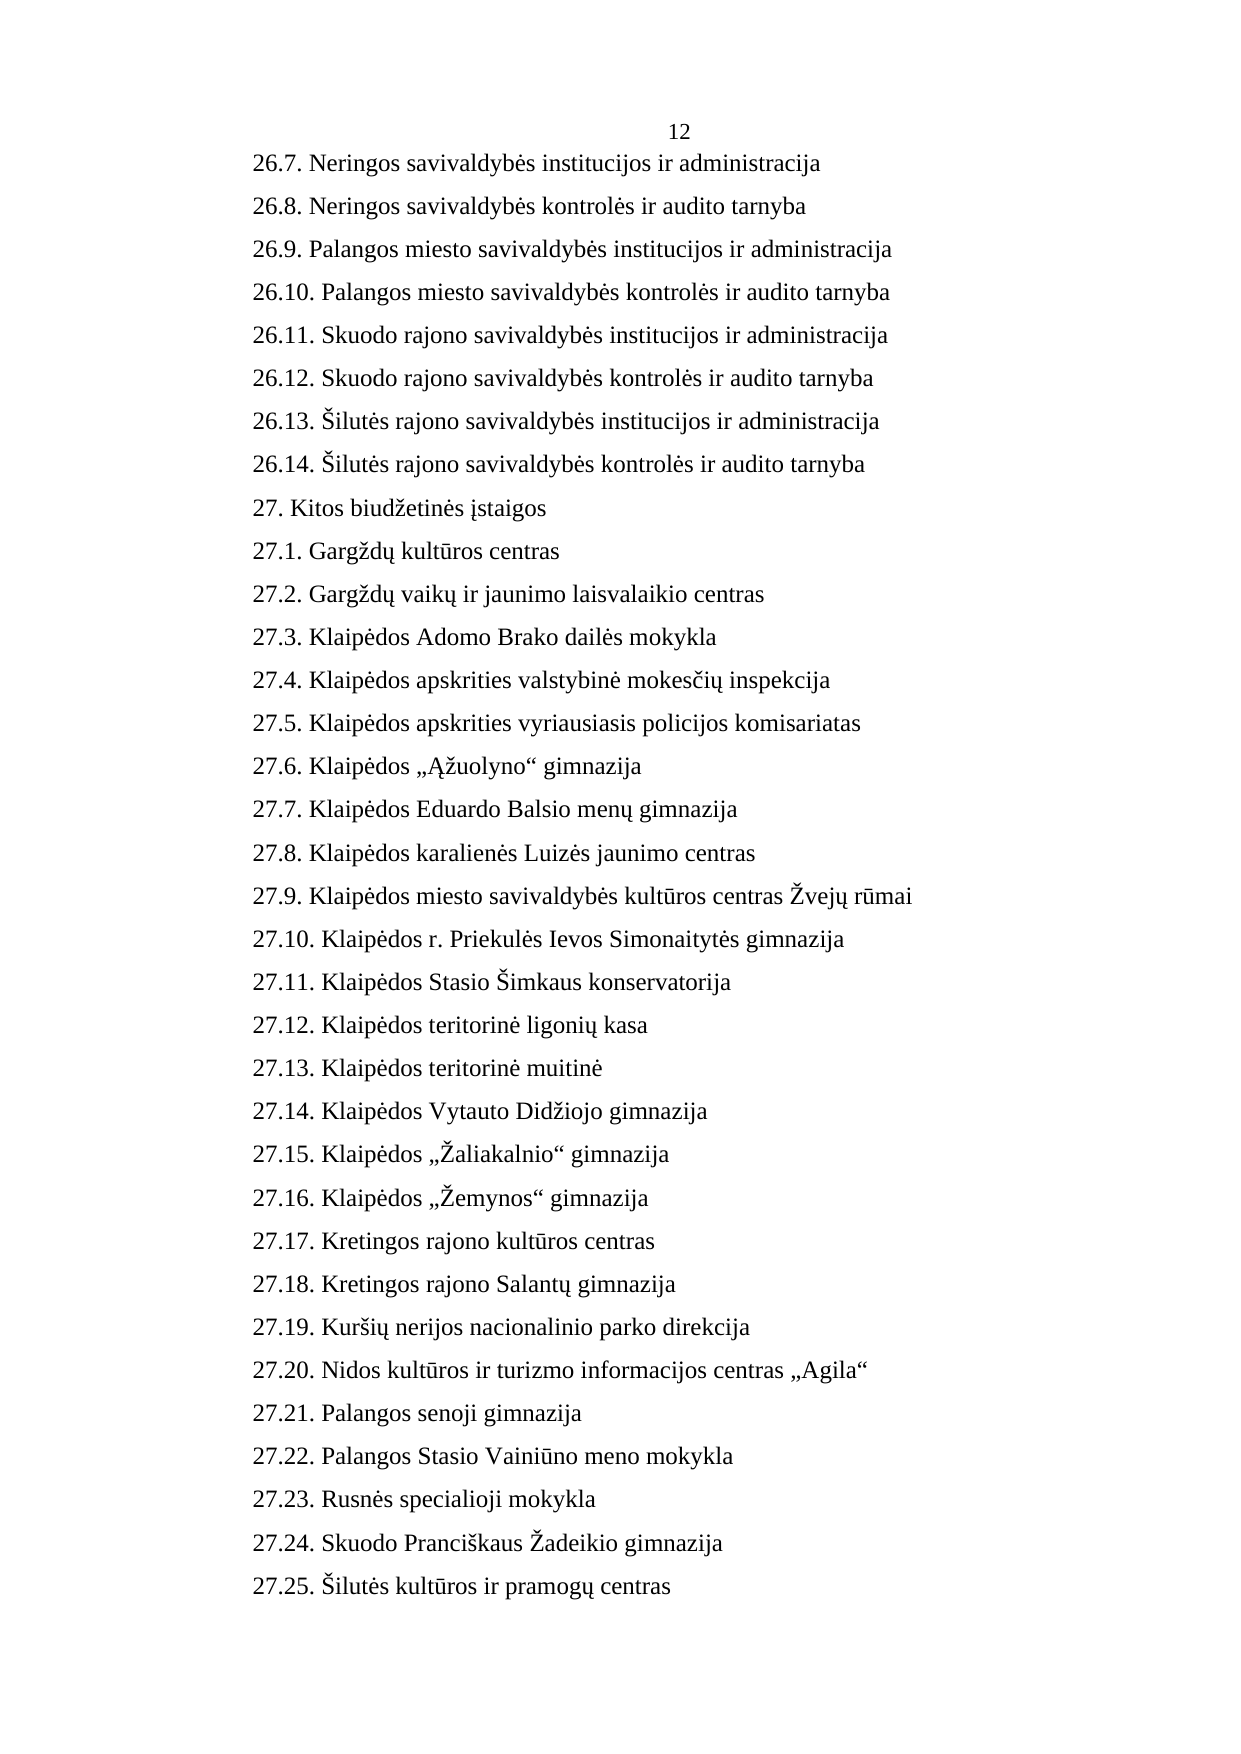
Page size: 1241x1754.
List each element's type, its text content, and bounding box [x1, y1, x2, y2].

text 26.9. Palangos miesto savivaldybės institucijos ir administracija [177, 234, 1181, 263]
text 27.23. Rusnės specialioji mokykla [177, 1484, 1181, 1513]
text 27.8. Klaipėdos karalienės Luizės jaunimo centras [177, 838, 1181, 866]
text 27.18. Kretingos rajono Salantų gimnazija [177, 1269, 1181, 1298]
text 27.5. Klaipėdos apskrities vyriausiasis policijos komisariatas [177, 708, 1181, 737]
text 26.10. Palangos miesto savivaldybės kontrolės ir audito tarnyba [177, 277, 1181, 306]
text 26.12. Skuodo rajono savivaldybės kontrolės ir audito tarnyba [177, 363, 1181, 392]
text 27.24. Skuodo Pranciškaus Žadeikio gimnazija [177, 1528, 1181, 1556]
text 27.6. Klaipėdos „Ąžuolyno“ gimnazija [177, 751, 1181, 780]
text 26.7. Neringos savivaldybės institucijos ir administracija [177, 148, 1181, 176]
text 26.11. Skuodo rajono savivaldybės institucijos ir administracija [177, 320, 1181, 349]
text 27.21. Palangos senoji gimnazija [177, 1398, 1181, 1427]
text 27.4. Klaipėdos apskrities valstybinė mokesčių inspekcija [177, 665, 1181, 694]
text 26.8. Neringos savivaldybės kontrolės ir audito tarnyba [177, 191, 1181, 219]
text 27.16. Klaipėdos „Žemynos“ gimnazija [177, 1183, 1181, 1211]
text 27. Kitos biudžetinės įstaigos [177, 493, 1181, 521]
text 27.1. Gargždų kultūros centras [177, 536, 1181, 564]
text 27.20. Nidos kultūros ir turizmo informacijos centras „Agila“ [177, 1355, 1181, 1384]
text 27.12. Klaipėdos teritorinė ligonių kasa [177, 1010, 1181, 1039]
text 27.15. Klaipėdos „Žaliakalnio“ gimnazija [177, 1139, 1181, 1168]
text 27.22. Palangos Stasio Vainiūno meno mokykla [177, 1441, 1181, 1470]
text 27.7. Klaipėdos Eduardo Balsio menų gimnazija [177, 794, 1181, 823]
text 27.2. Gargždų vaikų ir jaunimo laisvalaikio centras [177, 579, 1181, 608]
text 27.13. Klaipėdos teritorinė muitinė [177, 1053, 1181, 1082]
text 26.14. Šilutės rajono savivaldybės kontrolės ir audito tarnyba [177, 449, 1181, 478]
text 27.10. Klaipėdos r. Priekulės Ievos Simonaitytės gimnazija [177, 924, 1181, 953]
text 27.11. Klaipėdos Stasio Šimkaus konservatorija [177, 967, 1181, 996]
text 27.9. Klaipėdos miesto savivaldybės kultūros centras Žvejų rūmai [177, 881, 1181, 909]
text 27.14. Klaipėdos Vytauto Didžiojo gimnazija [177, 1096, 1181, 1125]
text 26.13. Šilutės rajono savivaldybės institucijos ir administracija [177, 406, 1181, 435]
text 27.3. Klaipėdos Adomo Brako dailės mokykla [177, 622, 1181, 651]
text 27.25. Šilutės kultūros ir pramogų centras [177, 1571, 1181, 1599]
text 27.17. Kretingos rajono kultūros centras [177, 1226, 1181, 1254]
text 27.19. Kuršių nerijos nacionalinio parko direkcija [177, 1312, 1181, 1341]
